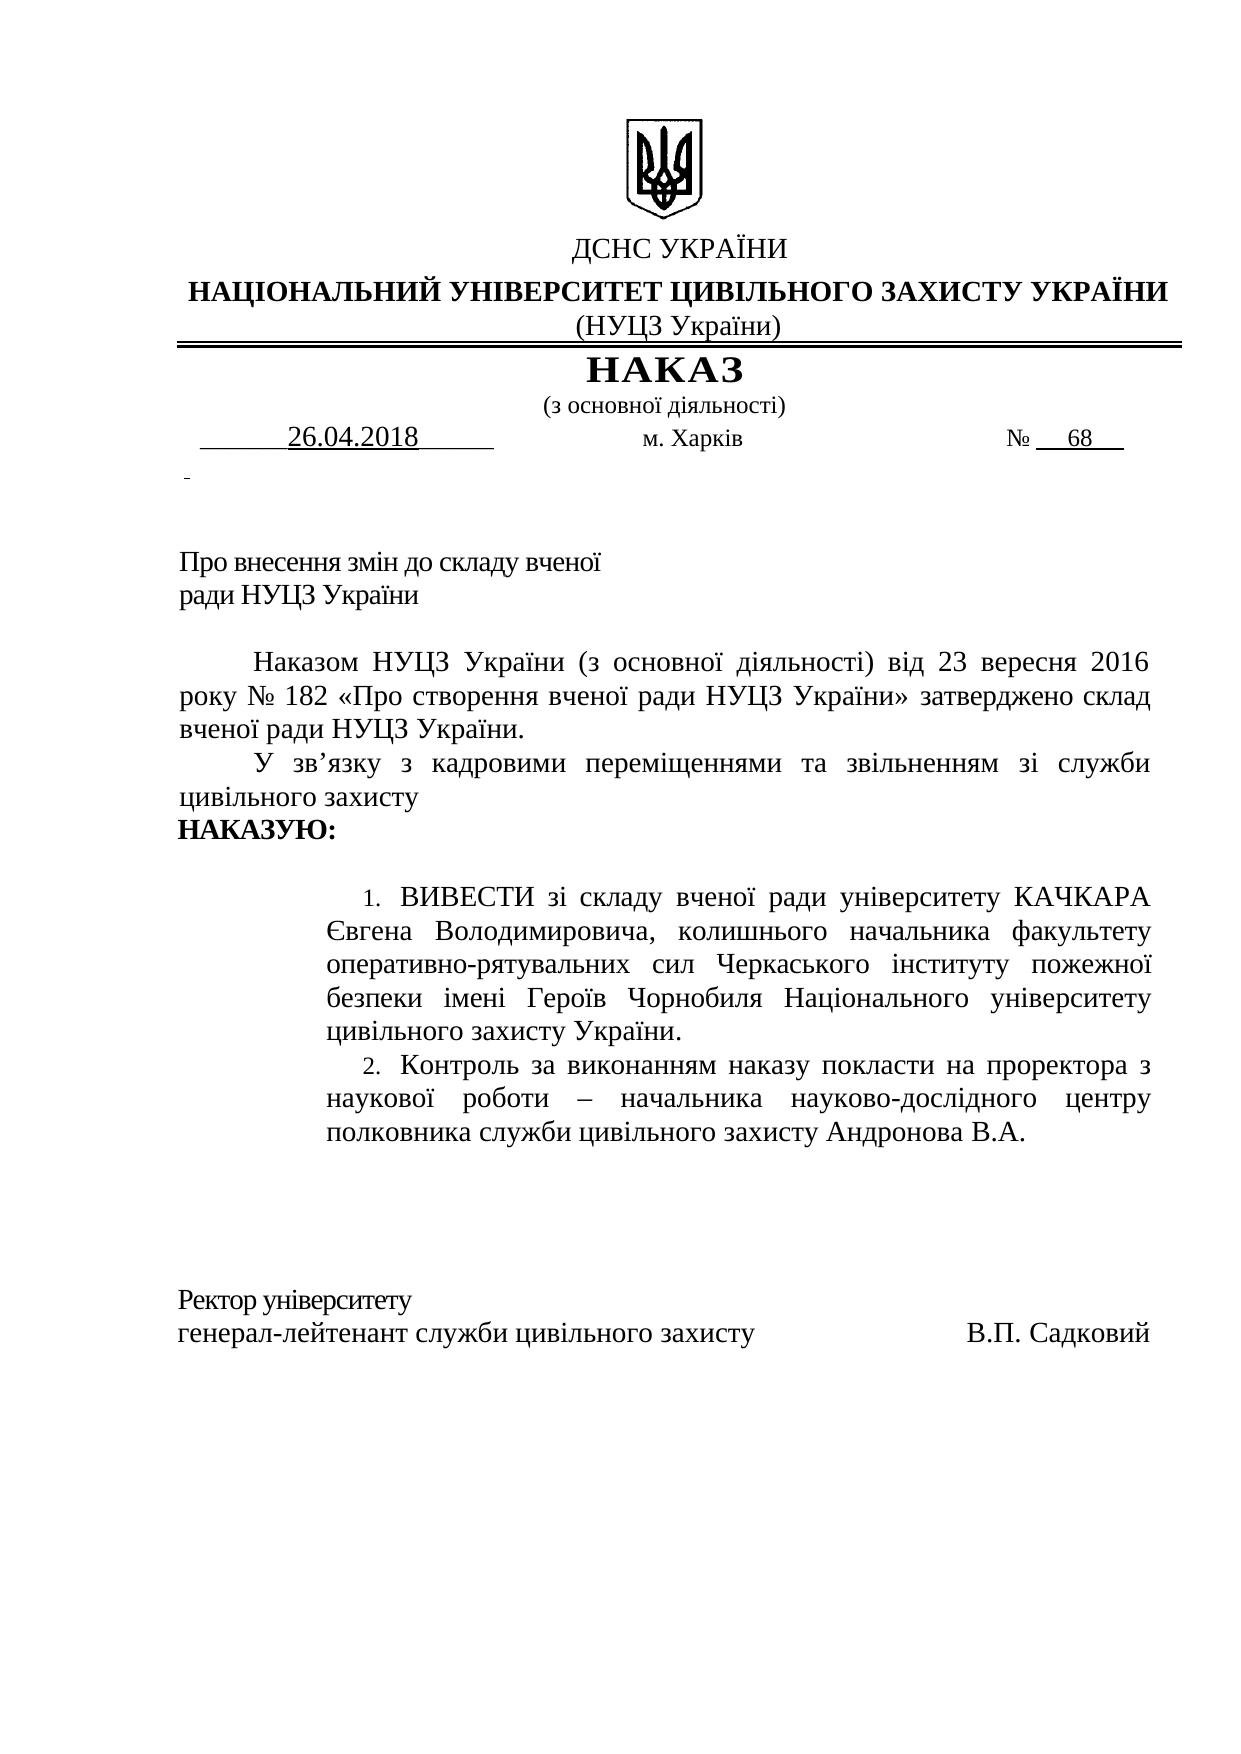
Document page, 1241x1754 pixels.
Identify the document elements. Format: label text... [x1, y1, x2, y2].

text НАКАЗ [177, 348, 1152, 391]
text У зв’язку з кадровими переміщеннями та звільненням зі служби цивільного захисту [177, 745, 1151, 812]
text Наказом НУЦЗ України (з основної діяльності) від 23 вересня 2016 року № 182 «Про створення вченої ради НУЦЗ України» затверджено склад вченої ради НУЦЗ України. [177, 644, 1151, 745]
text Ректор університету [177, 1282, 1152, 1315]
text (з основної діяльності) [177, 391, 1152, 419]
table_header ДСНС УКРАЇНИ НАЦІОНАЛЬНИЙ УНІВЕРСИТЕТ ЦИВІЛЬНОГО ЗАХИСТУ УКРАЇНИ (НУЦЗ України) [177, 231, 1182, 341]
text генерал-лейтенант служби цивільного захисту В.П. Садковий [177, 1315, 1152, 1349]
text _______26.04.2018______ м. Харків № 68 . [177, 419, 1152, 453]
text НАКАЗУЮ: [177, 812, 1147, 846]
list Контроль за виконанням наказу покласти на проректора з наукової роботи – начальника науково-дослідного центру полковника служби цивільного захисту Андронова В.А. [288, 1047, 1152, 1148]
text . [177, 453, 1167, 482]
text Про внесення змін до складу вченої ради НУЦЗ України [179, 544, 616, 611]
list ВИВЕСТИ зі складу вченої ради університету КАЧКАРА Євгена Володимировича, колишнього начальника факультету оперативно-рятувальних сил Черкаського інституту пожежної безпеки імені Героїв Чорнобиля Національного університету цивільного захисту України. [288, 879, 1152, 1047]
